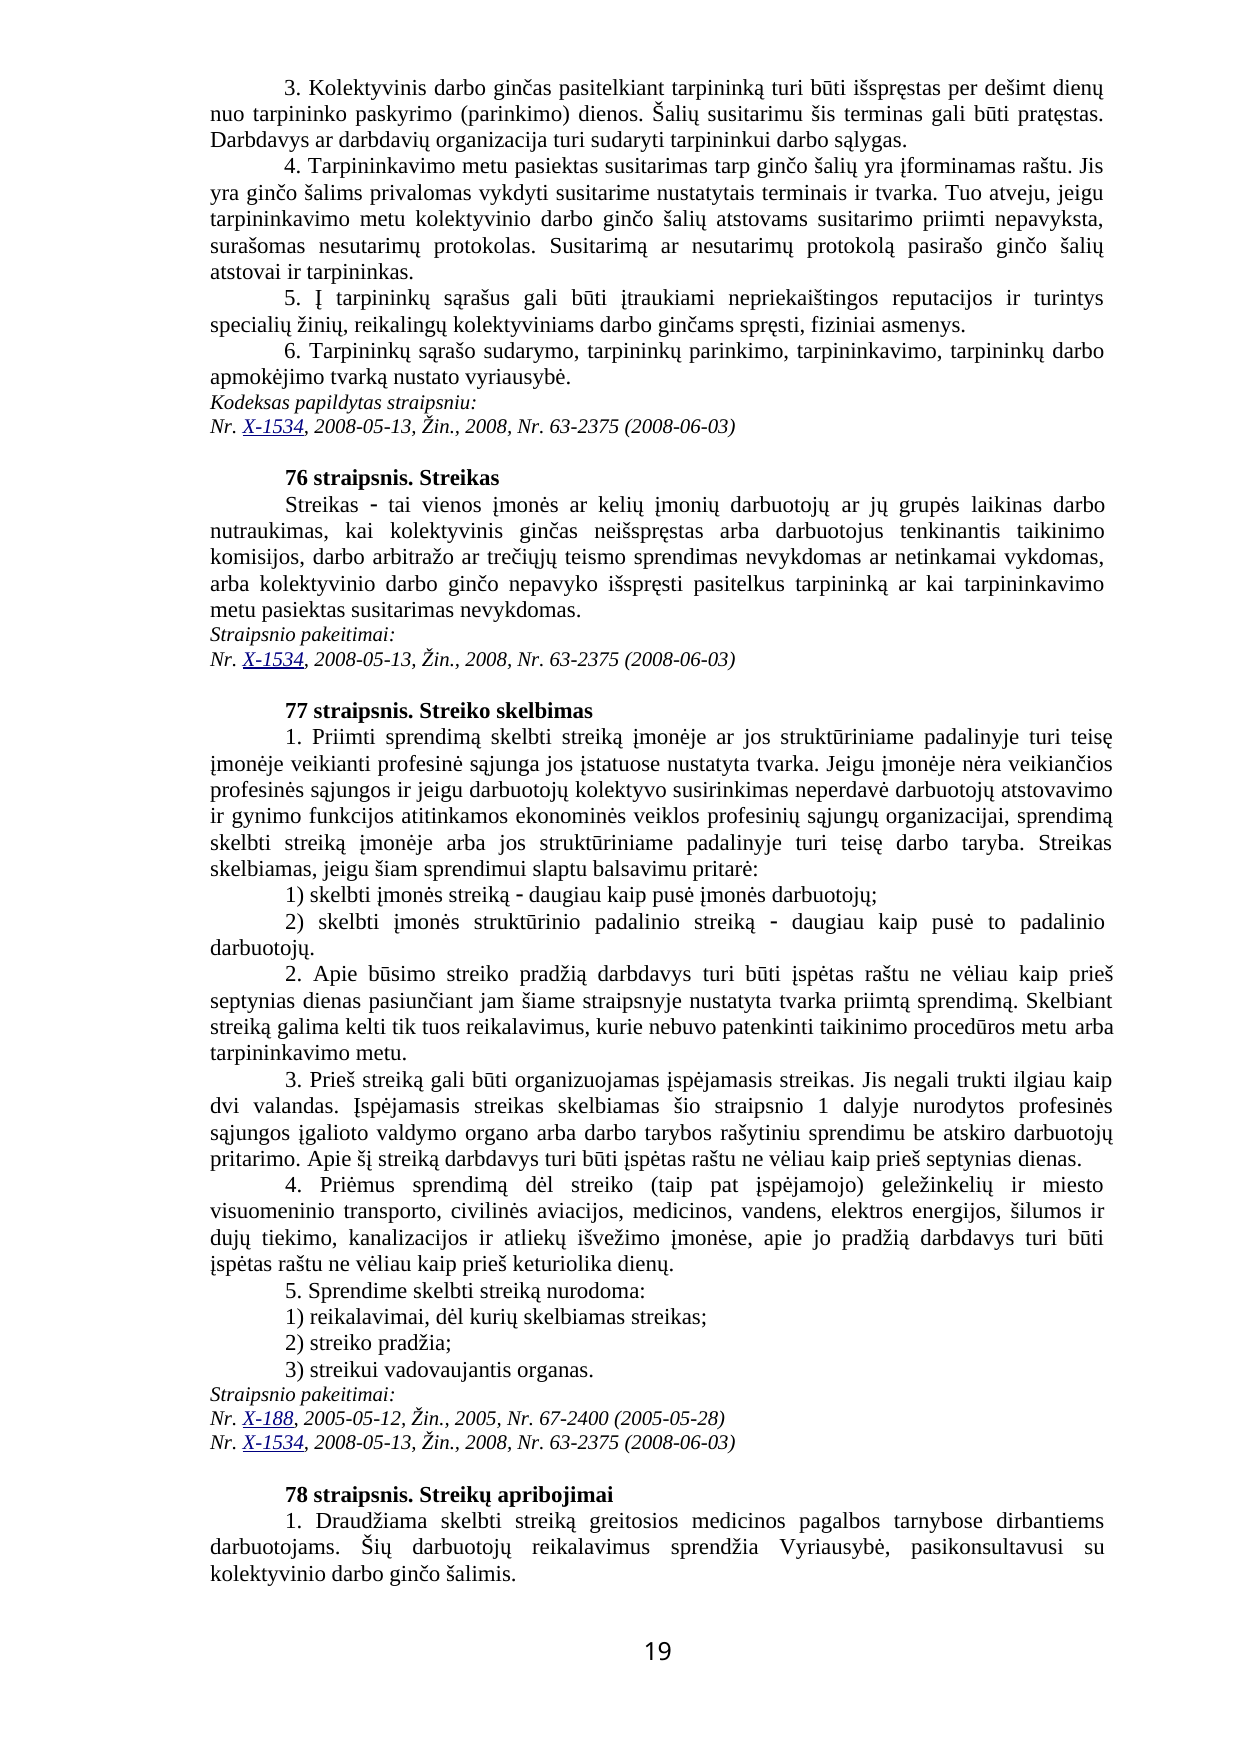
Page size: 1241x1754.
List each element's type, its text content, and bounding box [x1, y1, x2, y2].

text 76 straipsnis. Streikas [210, 464, 1114, 491]
text 1. Draudžiama skelbti streiką greitosios medicinos pagalbos tarnybose dirbantiems darbuotojams. Šių darbuotojų reikalavimus sprendžia Vyriausybė, pasikonsultavusi su kolektyvinio darbo ginčo šalimis. [210, 1507, 1106, 1586]
text 3. Prieš streiką gali būti organizuojamas įspėjamasis streikas. Jis negali trukti ilgiau kaip dvi valandas. Įspėjamasis streikas skelbiamas šio straipsnio 1 dalyje nurodytos profesinės sąjungos įgalioto valdymo organo arba darbo tarybos rašytiniu sprendimu be atskiro darbuotojų pritarimo. Apie šį streiką darbdavys turi būti įspėtas raštu ne vėliau kaip prieš septynias dienas. [210, 1066, 1114, 1171]
text 3. Kolektyvinis darbo ginčas pasitelkiant tarpininką turi būti išspręstas per dešimt dienų nuo tarpininko paskyrimo (parinkimo) dienos. Šalių susitarimu šis terminas gali būti pratęstas. Darbdavys ar darbdavių organizacija turi sudaryti tarpininkui darbo sąlygas. [210, 73, 1106, 153]
text Nr. X-188, 2005-05-12, Žin., 2005, Nr. 67-2400 (2005-05-28) [210, 1406, 1106, 1430]
text Straipsnio pakeitimai: [210, 622, 1106, 646]
text 2) skelbti įmonės struktūrinio padalinio streiką  daugiau kaip pusė to padalinio darbuotojų. [210, 908, 1106, 960]
text 5. Į tarpininkų sąrašus gali būti įtraukiami nepriekaištingos reputacijos ir turintys specialių žinių, reikalingų kolektyviniams darbo ginčams spręsti, fiziniai asmenys. [210, 284, 1106, 337]
text 3) streikui vadovaujantis organas. [210, 1356, 1106, 1382]
text 6. Tarpininkų sąrašo sudarymo, tarpininkų parinkimo, tarpininkavimo, tarpininkų darbo apmokėjimo tvarką nustato vyriausybė. [210, 337, 1106, 390]
text 2) streiko pradžia; [210, 1329, 1106, 1356]
text 2. Apie būsimo streiko pradžią darbdavys turi būti įspėtas raštu ne vėliau kaip prieš septynias dienas pasiunčiant jam šiame straipsnyje nustatyta tvarka priimtą sprendimą. Skelbiant streiką galima kelti tik tuos reikalavimus, kurie nebuvo patenkinti taikinimo procedūros metu arba tarpininkavimo metu. [210, 960, 1114, 1066]
text Straipsnio pakeitimai: [210, 1382, 1106, 1406]
text 1) reikalavimai, dėl kurių skelbiamas streikas; [210, 1303, 1106, 1329]
text Kodeksas papildytas straipsniu: [210, 390, 1106, 414]
text Nr. X-1534, 2008-05-13, Žin., 2008, Nr. 63-2375 (2008-06-03) [210, 414, 1106, 438]
text Nr. X-1534, 2008-05-13, Žin., 2008, Nr. 63-2375 (2008-06-03) [210, 1430, 1106, 1454]
text 1. Priimti sprendimą skelbti streiką įmonėje ar jos struktūriniame padalinyje turi teisę įmonėje veikianti profesinė sąjunga jos įstatuose nustatyta tvarka. Jeigu įmonėje nėra veikiančios profesinės sąjungos ir jeigu darbuotojų kolektyvo susirinkimas neperdavė darbuotojų atstovavimo ir gynimo funkcijos atitinkamos ekonominės veiklos profesinių sąjungų organizacijai, sprendimą skelbti streiką įmonėje arba jos struktūriniame padalinyje turi teisę darbo taryba. Streikas skelbiamas, jeigu šiam sprendimui slaptu balsavimu pritarė: [210, 723, 1114, 881]
text 1) skelbti įmonės streiką  daugiau kaip pusė įmonės darbuotojų; [210, 881, 1114, 908]
text 5. Sprendime skelbti streiką nurodoma: [210, 1277, 1106, 1303]
text Nr. X-1534, 2008-05-13, Žin., 2008, Nr. 63-2375 (2008-06-03) [210, 646, 1106, 671]
text 78 straipsnis. Streikų apribojimai [210, 1481, 1106, 1507]
text Streikas  tai vienos įmonės ar kelių įmonių darbuotojų ar jų grupės laikinas darbo nutraukimas, kai kolektyvinis ginčas neišspręstas arba darbuotojus tenkinantis taikinimo komisijos, darbo arbitražo ar trečiųjų teismo sprendimas nevykdomas ar netinkamai vykdomas, arba kolektyvinio darbo ginčo nepavyko išspręsti pasitelkus tarpininką ar kai tarpininkavimo metu pasiektas susitarimas nevykdomas. [210, 491, 1106, 622]
text 77 straipsnis. Streiko skelbimas [210, 697, 1114, 723]
text 4. Priėmus sprendimą dėl streiko (taip pat įspėjamojo) geležinkelių ir miesto visuomeninio transporto, civilinės aviacijos, medicinos, vandens, elektros energijos, šilumos ir dujų tiekimo, kanalizacijos ir atliekų išvežimo įmonėse, apie jo pradžią darbdavys turi būti įspėtas raštu ne vėliau kaip prieš keturiolika dienų. [210, 1171, 1106, 1277]
text 4. Tarpininkavimo metu pasiektas susitarimas tarp ginčo šalių yra įforminamas raštu. Jis yra ginčo šalims privalomas vykdyti susitarime nustatytais terminais ir tvarka. Tuo atveju, jeigu tarpininkavimo metu kolektyvinio darbo ginčo šalių atstovams susitarimo priimti nepavyksta, surašomas nesutarimų protokolas. Susitarimą ar nesutarimų protokolą pasirašo ginčo šalių atstovai ir tarpininkas. [210, 153, 1106, 284]
